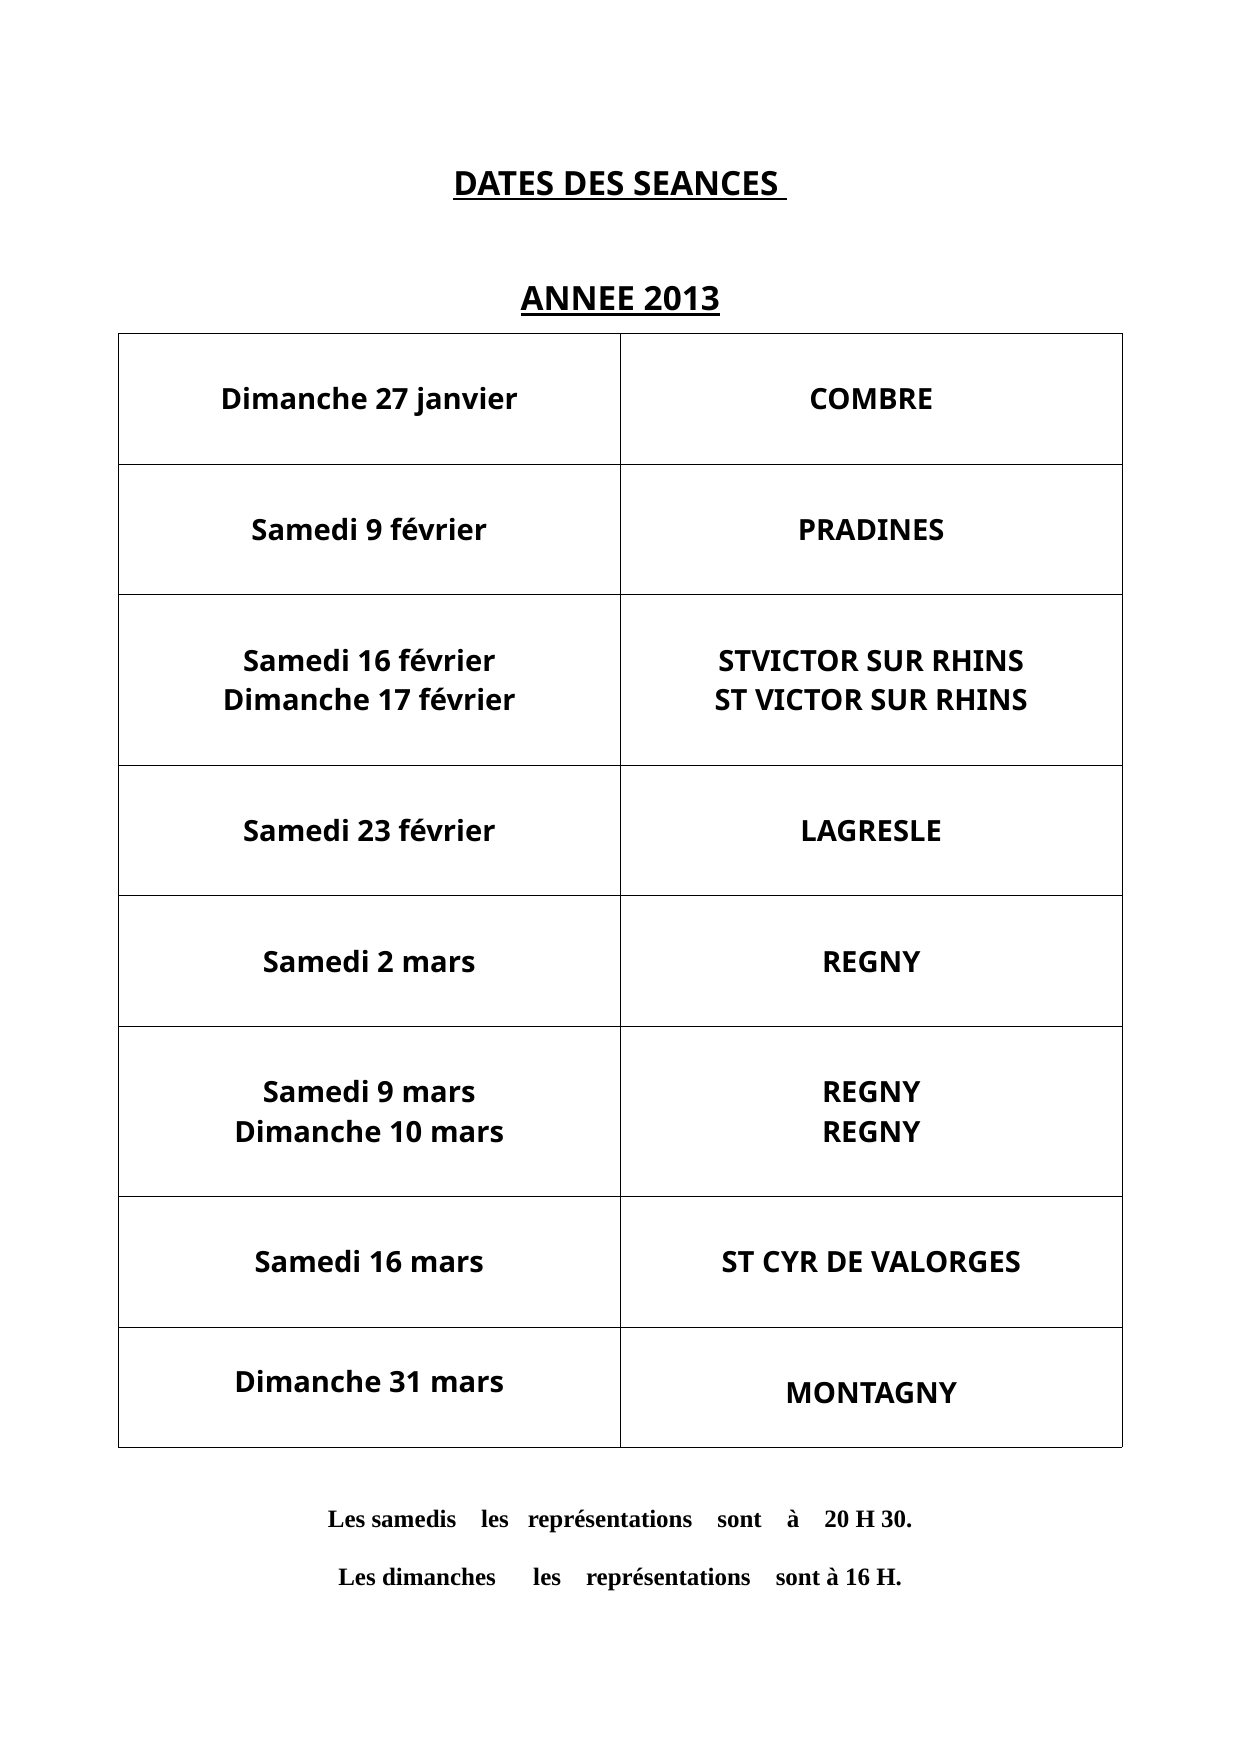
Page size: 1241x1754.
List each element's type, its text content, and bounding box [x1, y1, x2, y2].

table_cell ST CYR DE VALORGES [621, 1197, 1122, 1327]
table_cell REGNY [621, 896, 1122, 1026]
text Les samedis les représentations sont à 20 H 30. [118, 1504, 1122, 1533]
table_cell MONTAGNY [621, 1328, 1122, 1447]
table_header Dimanche 27 janvier [119, 334, 620, 464]
table_cell Samedi 23 février [119, 766, 620, 895]
table_cell Samedi 16 mars [119, 1197, 620, 1327]
text DATES DES SEANCES [118, 159, 1122, 205]
table_cell REGNY REGNY [621, 1027, 1122, 1196]
table_cell Samedi 9 février [119, 465, 620, 594]
table_cell Samedi 9 mars Dimanche 10 mars [119, 1027, 620, 1196]
table_cell Samedi 16 février Dimanche 17 février [119, 595, 620, 765]
table_cell LAGRESLE [621, 766, 1122, 895]
text ANNEE 2013 [118, 275, 1122, 321]
table_cell STVICTOR SUR RHINS ST VICTOR SUR RHINS [621, 595, 1122, 765]
table_cell Dimanche 31 mars [119, 1328, 620, 1447]
table_header COMBRE [621, 334, 1122, 464]
text Les dimanches les représentations sont à 16 H. [118, 1562, 1122, 1590]
table_cell PRADINES [621, 465, 1122, 594]
table_cell Samedi 2 mars [119, 896, 620, 1026]
